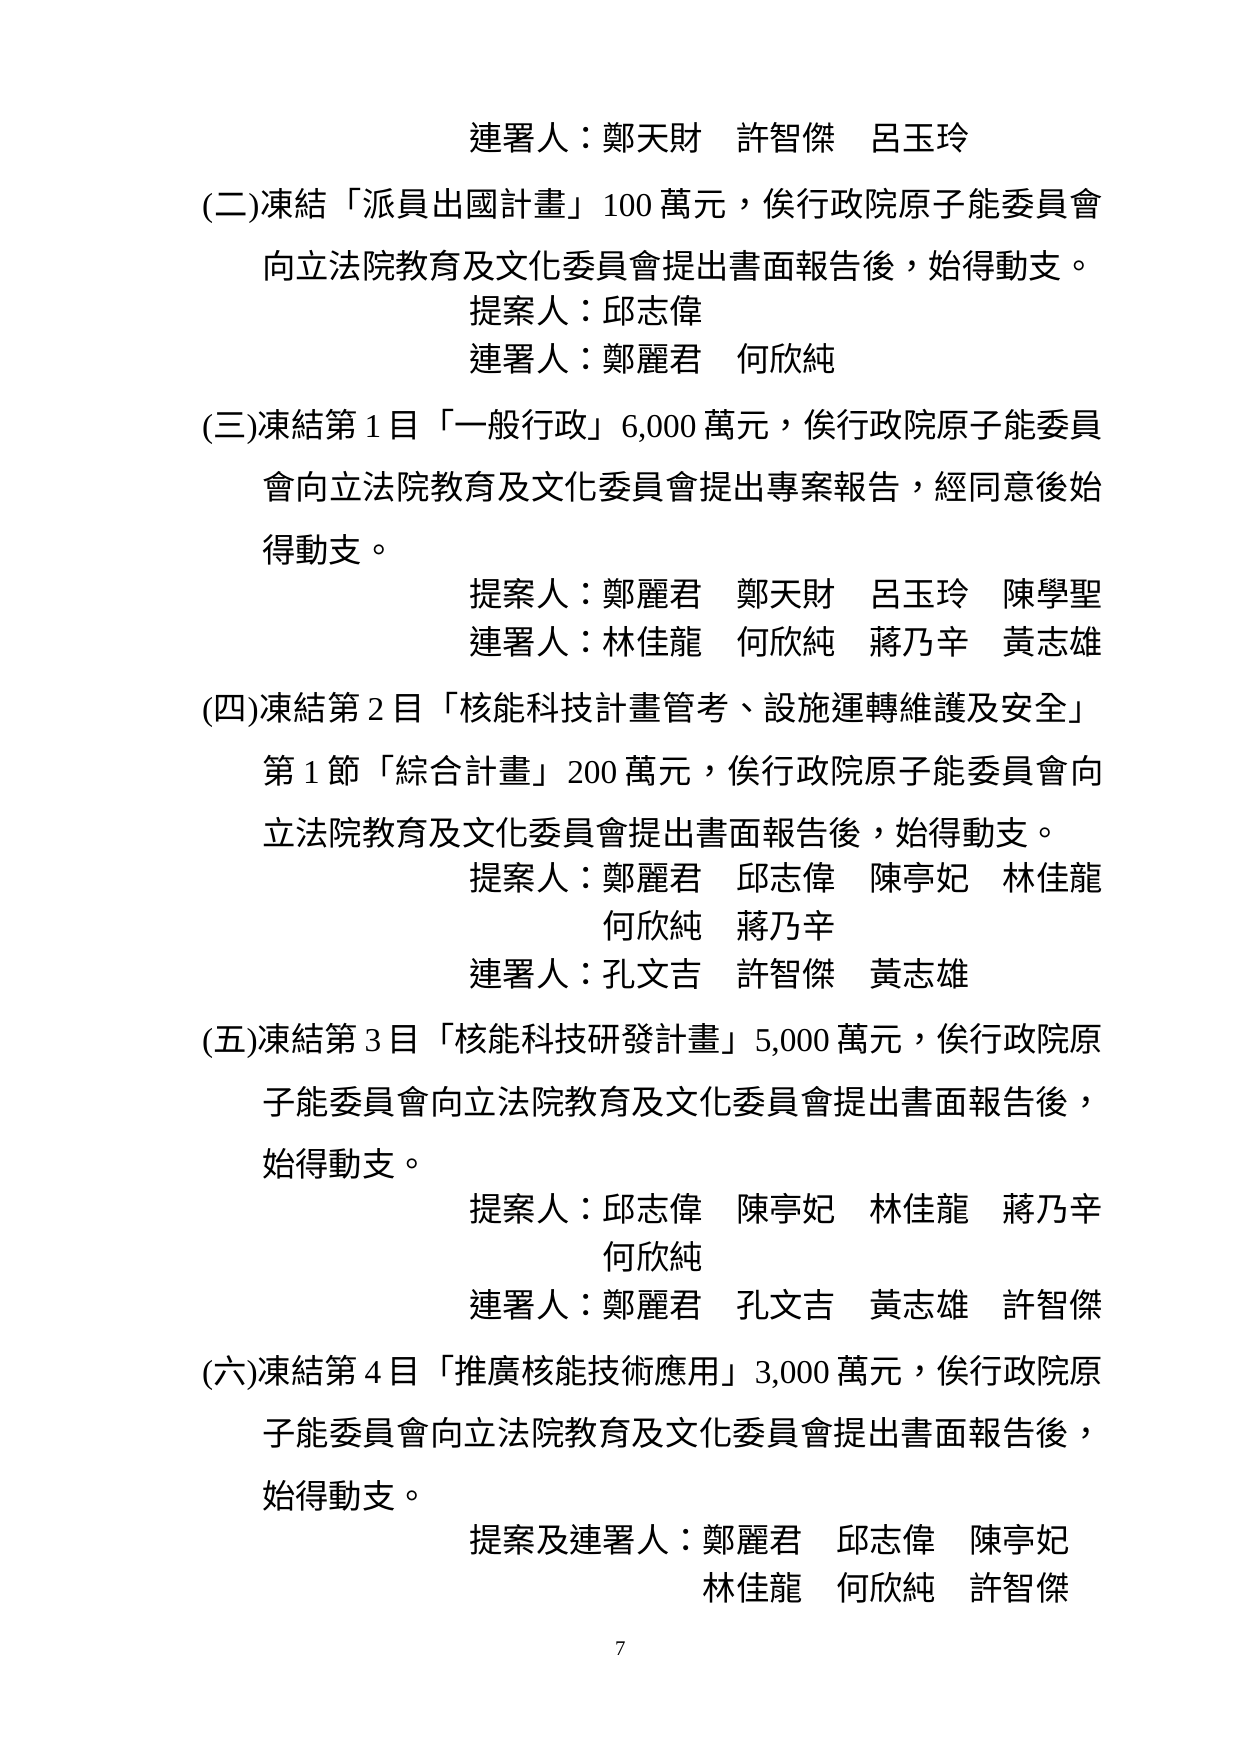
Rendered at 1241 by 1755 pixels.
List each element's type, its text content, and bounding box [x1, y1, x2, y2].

text (二)凍結「派員出國計畫」100萬元，俟行政院原子能委員會向立法院教育及文化委員會提出書面報告後，始得動支。 [202, 160, 1103, 285]
text (四)凍結第2目「核能科技計畫管考、設施運轉維護及安全」第1節「綜合計畫」200萬元，俟行政院原子能委員會向立法院教育及文化委員會提出書面報告後，始得動支。 [202, 664, 1103, 852]
text 提案人：邱志偉 [136, 285, 1104, 333]
text 何欣純 蔣乃辛 [136, 900, 1104, 948]
text (三)凍結第1目「一般行政」6,000萬元，俟行政院原子能委員會向立法院教育及文化委員會提出專案報告，經同意後始得動支。 [202, 381, 1103, 568]
text 連署人：孔文吉 許智傑 黃志雄 [136, 948, 1104, 996]
text 林佳龍 何欣純 許智傑 [136, 1562, 1104, 1610]
text 提案及連署人：鄭麗君 邱志偉 陳亭妃 [136, 1514, 1104, 1562]
text 何欣純 [136, 1231, 1104, 1279]
text (六)凍結第4目「推廣核能技術應用」3,000萬元，俟行政院原子能委員會向立法院教育及文化委員會提出書面報告後，始得動支。 [202, 1327, 1103, 1514]
text 提案人：邱志偉 陳亭妃 林佳龍 蔣乃辛 [136, 1183, 1104, 1231]
text 連署人：鄭麗君 孔文吉 黃志雄 許智傑 [136, 1279, 1104, 1327]
text 提案人：鄭麗君 鄭天財 呂玉玲 陳學聖 [136, 568, 1104, 616]
text 連署人：鄭麗君 何欣純 [136, 333, 1104, 381]
text (五)凍結第3目「核能科技研發計畫」5,000萬元，俟行政院原子能委員會向立法院教育及文化委員會提出書面報告後，始得動支。 [202, 996, 1103, 1183]
text 提案人：鄭麗君 邱志偉 陳亭妃 林佳龍 [136, 852, 1104, 900]
text 連署人：鄭天財 許智傑 呂玉玲 [136, 112, 1104, 160]
text 連署人：林佳龍 何欣純 蔣乃辛 黃志雄 [136, 616, 1104, 664]
